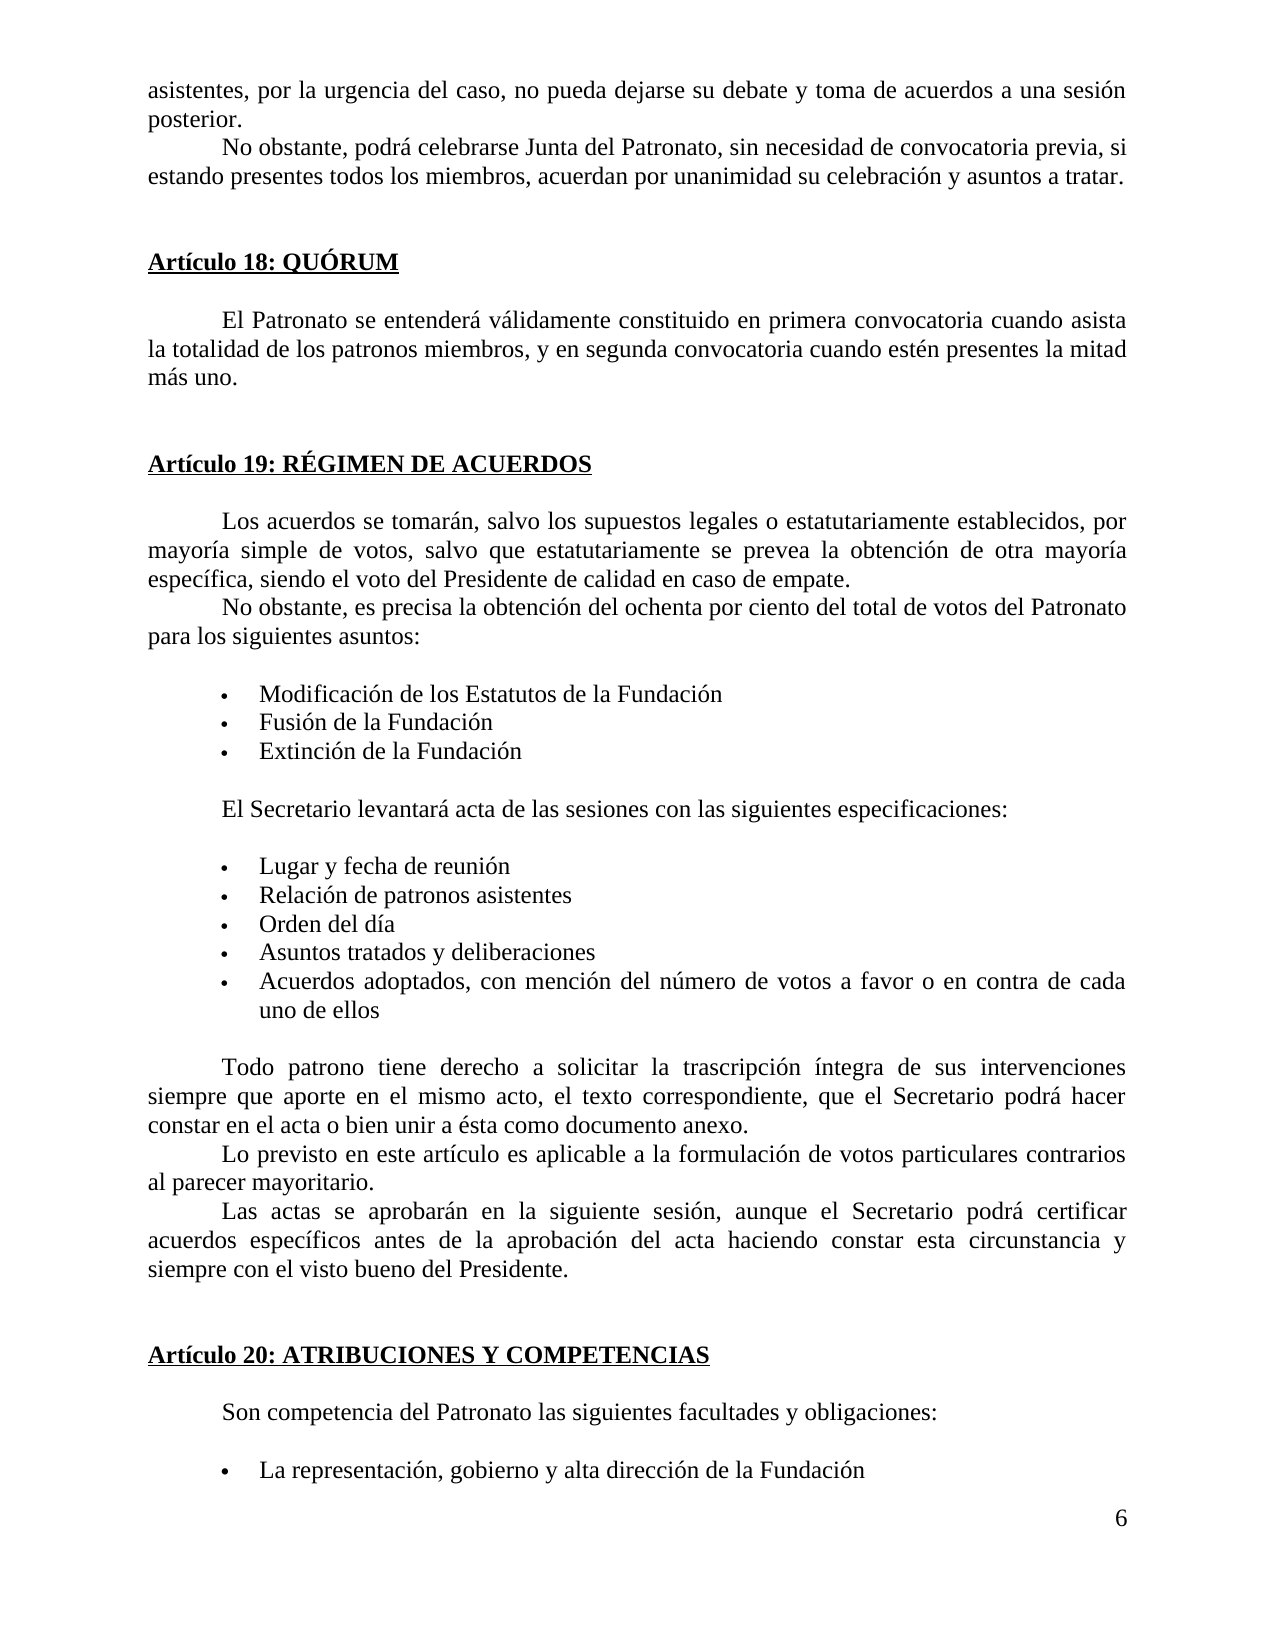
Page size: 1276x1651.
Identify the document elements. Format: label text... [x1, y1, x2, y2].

text Son competencia del Patronato las siguientes facultades y obligaciones: [148, 1397, 1127, 1426]
text Artículo 19: RÉGIMEN DE ACUERDOS [148, 449, 1127, 477]
text Todo patrono tiene derecho a solicitar la trascripción íntegra de sus intervenciones siempre que aporte en el mismo acto, el texto correspondiente, que el Secretario podrá hacer constar en el acta o bien unir a ésta como documento anexo. [148, 1052, 1127, 1139]
text El Secretario levantará acta de las sesiones con las siguientes especificaciones: [221, 794, 1127, 822]
text Artículo 18: QUÓRUM [148, 247, 1127, 276]
text No obstante, podrá celebrarse Junta del Patronato, sin necesidad de convocatoria previa, si estando presentes todos los miembros, acuerdan por unanimidad su celebración y asuntos a tratar. [148, 132, 1127, 190]
text Lo previsto en este artículo es aplicable a la formulación de votos particulares contrarios al parecer mayoritario. [148, 1139, 1127, 1196]
text Artículo 20: ATRIBUCIONES Y COMPETENCIAS [148, 1340, 1127, 1369]
text Las actas se aprobarán en la siguiente sesión, aunque el Secretario podrá certificar acuerdos específicos antes de la aprobación del acta haciendo constar esta circunstancia y siempre con el visto bueno del Presidente. [148, 1196, 1127, 1282]
text Los acuerdos se tomarán, salvo los supuestos legales o estatutariamente establecidos, por mayoría simple de votos, salvo que estatutariamente se prevea la obtención de otra mayoría específica, siendo el voto del Presidente de calidad en caso de empate. [148, 506, 1127, 592]
list Lugar y fecha de reunión [221, 851, 1127, 880]
list Orden del día [221, 909, 1127, 937]
text El Patronato se entenderá válidamente constituido en primera convocatoria cuando asista la totalidad de los patronos miembros, y en segunda convocatoria cuando estén presentes la mitad más uno. [148, 305, 1127, 391]
text asistentes, por la urgencia del caso, no pueda dejarse su debate y toma de acuerdos a una sesión posterior. [148, 75, 1127, 132]
list Asuntos tratados y deliberaciones [221, 937, 1127, 966]
list Extinción de la Fundación [221, 736, 1127, 765]
list Acuerdos adoptados, con mención del número de votos a favor o en contra de cada uno de ellos [221, 966, 1127, 1024]
list La representación, gobierno y alta dirección de la Fundación [222, 1455, 1127, 1484]
list Modificación de los Estatutos de la Fundación [221, 679, 1127, 707]
list Relación de patronos asistentes [221, 880, 1127, 909]
text No obstante, es precisa la obtención del ochenta por ciento del total de votos del Patronato para los siguientes asuntos: [148, 592, 1127, 650]
list Fusión de la Fundación [221, 707, 1127, 736]
